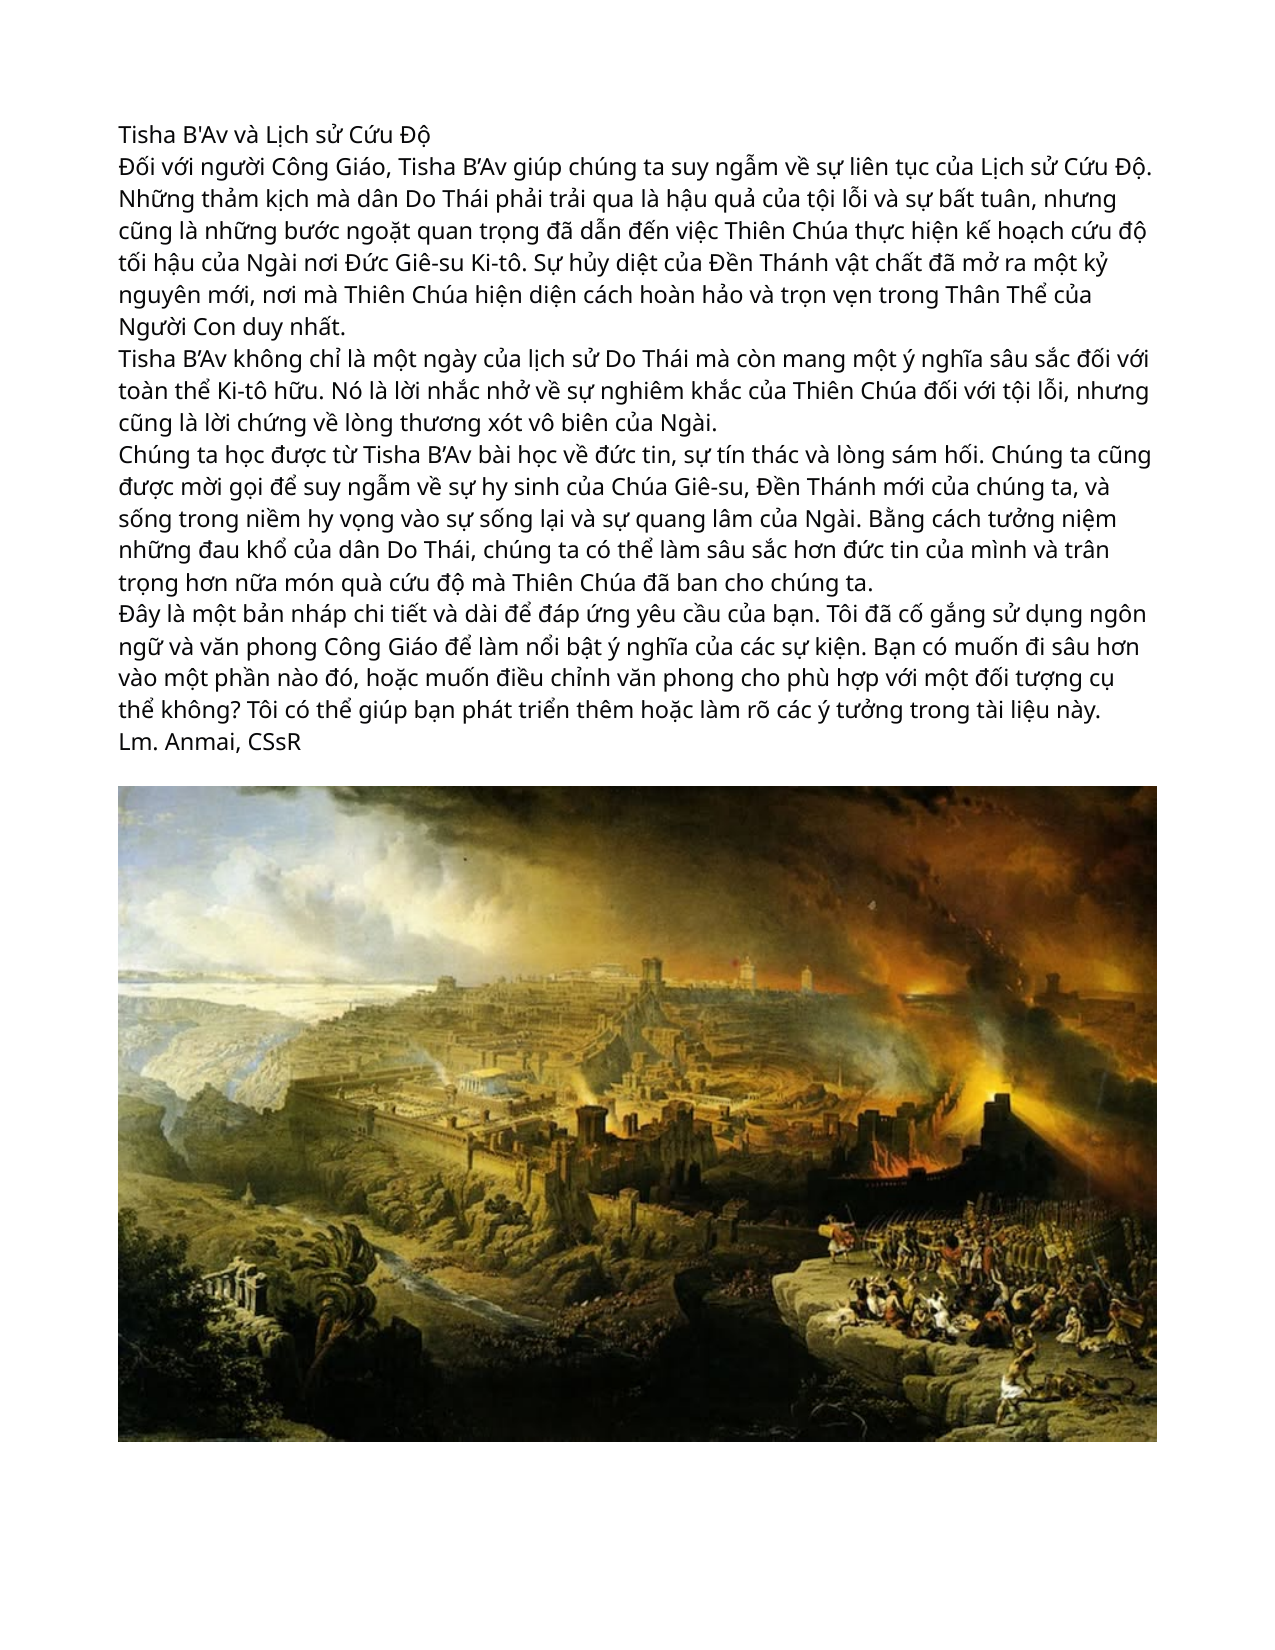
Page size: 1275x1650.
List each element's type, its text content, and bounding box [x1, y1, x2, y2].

picture [118, 786, 1157, 1442]
text Tisha B’Av không chỉ là một ngày của lịch sử Do Thái mà còn mang một ý nghĩa sâu sắc đối với toàn thể Ki-tô hữu. Nó là lời nhắc nhở về sự nghiêm khắc của Thiên Chúa đối với tội lỗi, nhưng cũng là lời chứng về lòng thương xót vô biên của Ngài. [118, 342, 1157, 438]
text Đối với người Công Giáo, Tisha B’Av giúp chúng ta suy ngẫm về sự liên tục của Lịch sử Cứu Độ. Những thảm kịch mà dân Do Thái phải trải qua là hậu quả của tội lỗi và sự bất tuân, nhưng cũng là những bước ngoặt quan trọng đã dẫn đến việc Thiên Chúa thực hiện kế hoạch cứu độ tối hậu của Ngài nơi Đức Giê-su Ki-tô. Sự hủy diệt của Đền Thánh vật chất đã mở ra một kỷ nguyên mới, nơi mà Thiên Chúa hiện diện cách hoàn hảo và trọn vẹn trong Thân Thể của Người Con duy nhất. [118, 150, 1157, 342]
text Tisha B'Av và Lịch sử Cứu Độ [118, 118, 1157, 150]
text Đây là một bản nháp chi tiết và dài để đáp ứng yêu cầu của bạn. Tôi đã cố gắng sử dụng ngôn ngữ và văn phong Công Giáo để làm nổi bật ý nghĩa của các sự kiện. Bạn có muốn đi sâu hơn vào một phần nào đó, hoặc muốn điều chỉnh văn phong cho phù hợp với một đối tượng cụ thể không? Tôi có thể giúp bạn phát triển thêm hoặc làm rõ các ý tưởng trong tài liệu này. [118, 598, 1157, 726]
text Lm. Anmai, CSsR [118, 726, 1157, 758]
text Chúng ta học được từ Tisha B’Av bài học về đức tin, sự tín thác và lòng sám hối. Chúng ta cũng được mời gọi để suy ngẫm về sự hy sinh của Chúa Giê-su, Đền Thánh mới của chúng ta, và sống trong niềm hy vọng vào sự sống lại và sự quang lâm của Ngài. Bằng cách tưởng niệm những đau khổ của dân Do Thái, chúng ta có thể làm sâu sắc hơn đức tin của mình và trân trọng hơn nữa món quà cứu độ mà Thiên Chúa đã ban cho chúng ta. [118, 438, 1157, 598]
